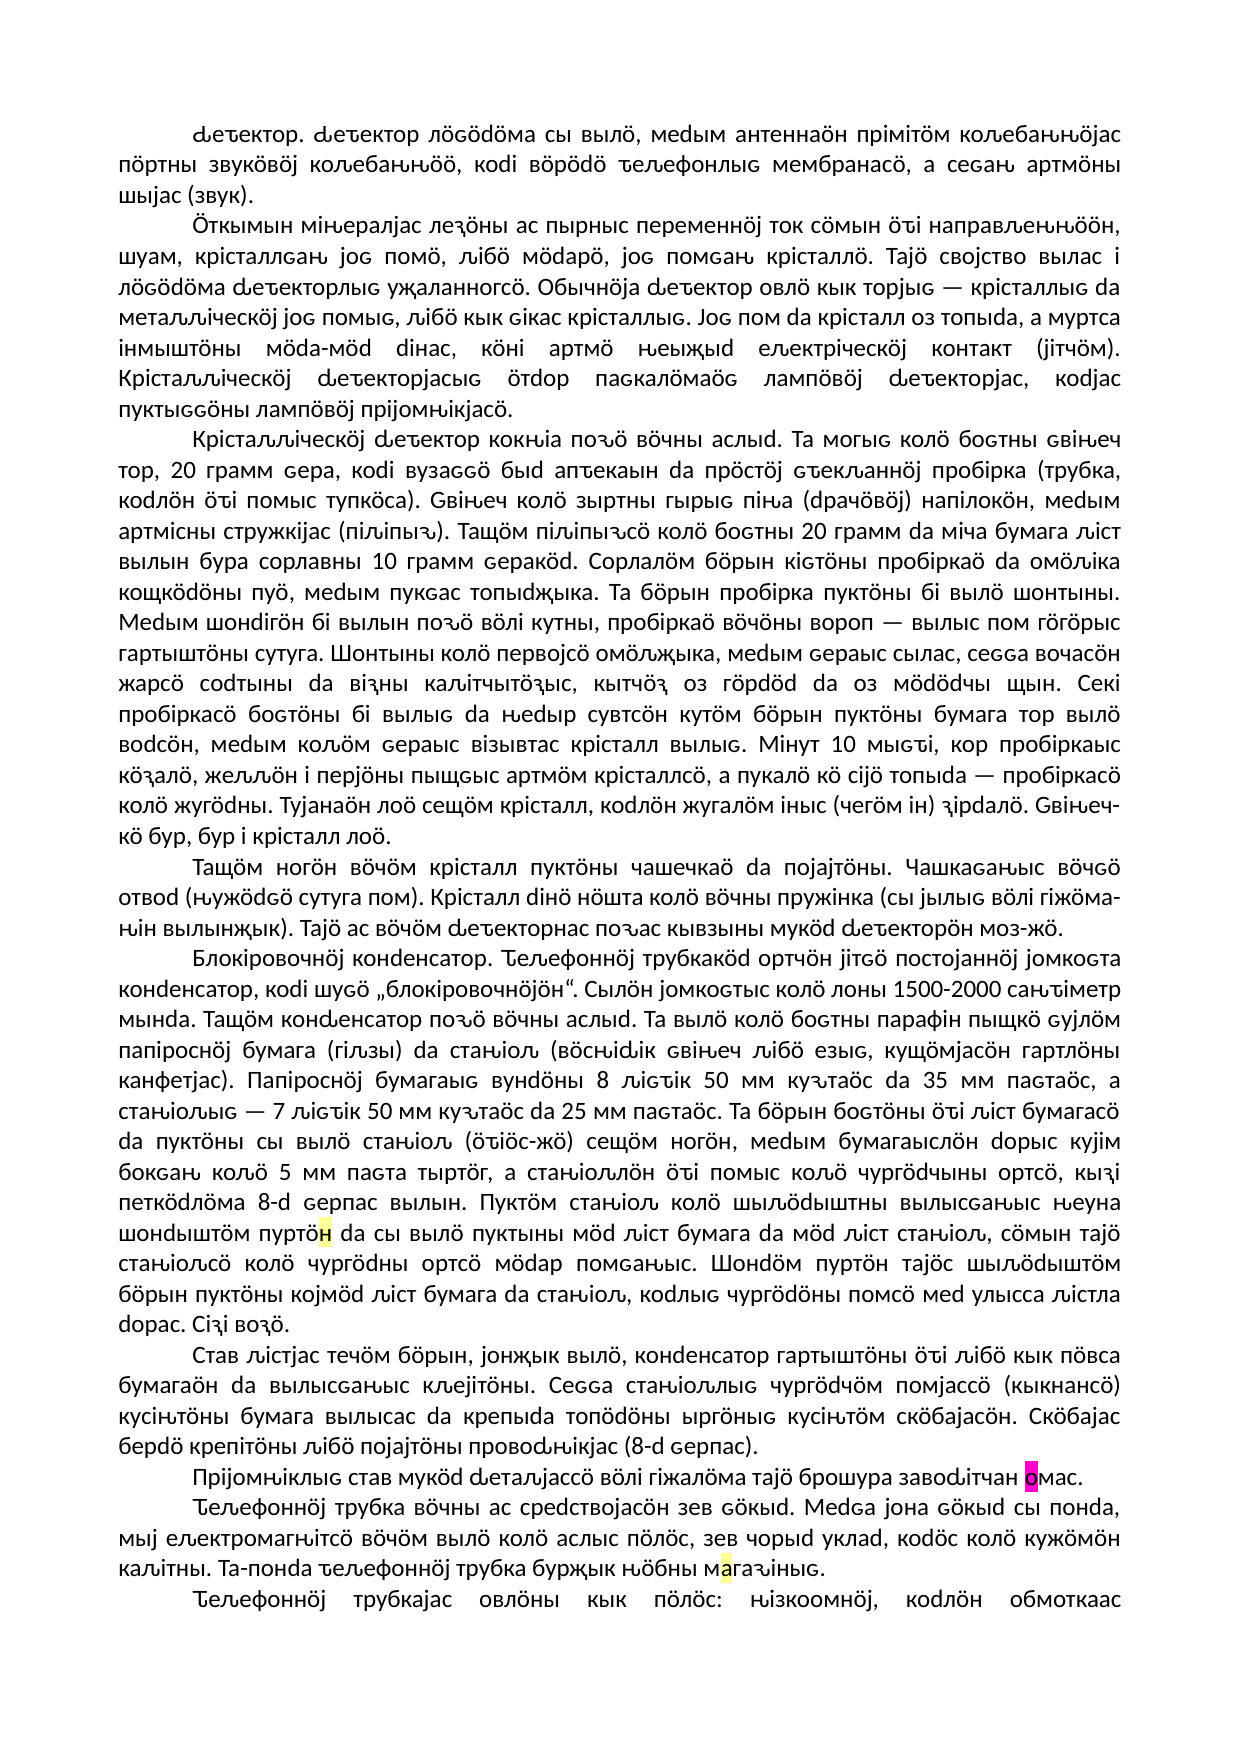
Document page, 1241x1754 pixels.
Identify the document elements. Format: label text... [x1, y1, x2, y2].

text Ԏеԉефоннӧј трубка вӧчны ас среԁствојасӧн зев ԍӧкыԁ. Меԁԍа јона ԍӧкыԁ сы понԁа, мыј еԉектромагԋітсӧ вӧчӧм вылӧ колӧ аслыс пӧлӧс, зев чорыԁ уклаԁ, коԁӧс колӧ кужӧмӧн каԉітны. Та-понԁа ԏеԉефоннӧј трубка бурҗык ԋӧбны магаԅіныԍ. [118, 1492, 1122, 1583]
text Блокіровочнӧј конԁенсатор. Ԏеԉефоннӧј трубкакӧԁ ортчӧн јітԍӧ постојаннӧј јомкоԍта конԁенсатор, коԁі шуԍӧ „блокіровочнӧјӧн“. Сылӧн јомкоԍтыс колӧ лоны 1500-2000 саԋԏіметр мынԁа. Тащӧм конԃенсатор поԅӧ вӧчны аслыԁ. Та вылӧ колӧ боԍтны парафін пыщкӧ ԍујлӧм папіроснӧј бумага (гіԉзы) ԁа стаԋіоԉ (вӧсԋіԃік ԍвіԋеч ԉібӧ езыԍ, кущӧмјасӧн гартлӧны канфетјас). Папіроснӧј бумагаыԍ вунԁӧны 8 ԉіԍԏік 50 мм куԅтаӧс ԁа 35 мм паԍтаӧс, а стаԋіоԉыԍ — 7 ԉіԍԏік 50 мм куԅтаӧс ԁа 25 мм паԍтаӧс. Та бӧрын боԍтӧны ӧԏі ԉіст бумагасӧ ԁа пуктӧны сы вылӧ стаԋіоԉ (ӧԏіӧс-жӧ) сещӧм ногӧн, меԁым бумагаыслӧн ԁорыс кујім бокԍаԋ коԉӧ 5 мм паԍта тыртӧг, а стаԋіоԉлӧн ӧԏі помыс коԉӧ чургӧԁчыны ортсӧ, кыԇі петкӧԁлӧма 8-ԁ ԍерпас вылын. Пуктӧм стаԋіоԉ колӧ шыԉӧԁыштны вылысԍаԋыс ԋеуна шонԁыштӧм пуртӧн ԁа сы вылӧ пуктыны мӧԁ ԉіст бумага ԁа мӧԁ ԉіст стаԋіоԉ, сӧмын тајӧ стаԋіоԉсӧ колӧ чургӧԁны ортсӧ мӧԁар помԍаԋыс. Шонԁӧм пуртӧн тајӧс шыԉӧԁыштӧм бӧрын пуктӧны којмӧԁ ԉіст бумага ԁа стаԋіоԉ, коԁлыԍ чургӧԁӧны помсӧ меԁ улысса ԉістла ԁорас. Сіԇі воԇӧ. [118, 942, 1122, 1339]
text Пріјомԋіклыԍ став мукӧԁ ԃетаԉјассӧ вӧлі гіжалӧма тајӧ брошура завоԃітчан омас. [118, 1461, 1122, 1492]
text Став ԉістјас течӧм бӧрын, јонҗык вылӧ, конԁенсатор гартыштӧны ӧԏі ԉібӧ кык пӧвса бумагаӧн ԁа вылысԍаԋыс кԉејітӧны. Сеԍԍа стаԋіоԉлыԍ чургӧԁчӧм помјассӧ (кыкнансӧ) кусіԋтӧны бумага вылысас ԁа крепыԁа топӧԁӧны ыргӧныԍ кусіԋтӧм скӧбајасӧн. Скӧбајас берԁӧ крепітӧны ԉібӧ појајтӧны провоԃԋікјас (8-ԁ ԍерпас). [118, 1339, 1122, 1461]
text Тащӧм ногӧн вӧчӧм крісталл пуктӧны чашечкаӧ ԁа појајтӧны. Чашкаԍаԋыс вӧчԍӧ отвоԁ (ԋужӧԁԍӧ сутуга пом). Крісталл ԁінӧ нӧшта колӧ вӧчны пружінка (сы јылыԍ вӧлі гіжӧма-ԋін вылынҗык). Тајӧ ас вӧчӧм ԃеԏекторнас поԅас кывзыны мукӧԁ ԃеԏекторӧн моз-жӧ. [118, 851, 1122, 942]
text Крістаԉԉіческӧј ԃеԏектор кокԋіа поԅӧ вӧчны аслыԁ. Та могыԍ колӧ боԍтны ԍвіԋеч тор, 20 грамм ԍера, коԁі вузаԍԍӧ быԁ апԏекаын ԁа прӧстӧј ԍԏекԉаннӧј пробірка (трубка, коԁлӧн ӧԏі помыс тупкӧса). Ԍвіԋеч колӧ зыртны гырыԍ піԋа (ԁрачӧвӧј) напілокӧн, меԁым артмісны стружкіјас (піԉіпыԅ). Тащӧм піԉіпыԅсӧ колӧ боԍтны 20 грамм ԁа міча бумага ԉіст вылын бура сорлавны 10 грамм ԍеракӧԁ. Сорлалӧм бӧрын кіԍтӧны пробіркаӧ ԁа омӧԉіка кощкӧԁӧны пуӧ, меԁым пукԍас топыԁҗыка. Та бӧрын пробірка пуктӧны бі вылӧ шонтыны. Меԁым шонԁігӧн бі вылын поԅӧ вӧлі кутны, пробіркаӧ вӧчӧны вороп — вылыс пом гӧгӧрыс гартыштӧны сутуга. Шонтыны колӧ первојсӧ омӧԉҗыка, меԁым ԍераыс сылас, сеԍԍа вочасӧн жарсӧ соԁтыны ԁа віԇны каԉітчытӧԇыс, кытчӧԇ оз гӧрԁӧԁ ԁа оз мӧԁӧԁчы щын. Секі пробіркасӧ боԍтӧны бі вылыԍ ԁа ԋеԁыр сувтсӧн кутӧм бӧрын пуктӧны бумага тор вылӧ воԁсӧн, меԁым коԉӧм ԍераыс візывтас крісталл вылыԍ. Мінут 10 мыԍԏі, кор пробіркаыс кӧԇалӧ, жеԉԉӧн і перјӧны пыщԍыс артмӧм крісталлсӧ, а пукалӧ кӧ сіјӧ топыԁа — пробіркасӧ колӧ жугӧԁны. Тујанаӧн лоӧ сещӧм крісталл, коԁлӧн жугалӧм іныс (чегӧм ін) ԇірԁалӧ. Ԍвіԋеч-кӧ бур, бур і крісталл лоӧ. [118, 423, 1122, 851]
text Ӧткымын міԋералјас леԇӧны ас пырныс переменнӧј ток сӧмын ӧԏі направԉеԋԋӧӧн, шуам, крісталлԍаԋ јоԍ помӧ, ԉібӧ мӧԁарӧ, јоԍ помԍаԋ крісталлӧ. Тајӧ својство вылас і лӧԍӧԁӧма ԃеԏекторлыԍ уҗаланногсӧ. Обычнӧја ԃеԏектор овлӧ кык торјыԍ — крісталлыԍ ԁа метаԉԉіческӧј јоԍ помыԍ, ԉібӧ кык ԍікас крісталлыԍ. Јоԍ пом ԁа крісталл оз топыԁа, а муртса інмыштӧны мӧԁа-мӧԁ ԁінас, кӧні артмӧ ԋеыҗыԁ еԉектріческӧј контакт (јітчӧм). Крістаԉԉіческӧј ԃеԏекторјасыԍ ӧтԁор паԍкалӧмаӧԍ лампӧвӧј ԃеԏекторјас, коԁјас пуктыԍԍӧны лампӧвӧј пріјомԋікјасӧ. [118, 210, 1122, 423]
text Ԏеԉефоннӧј трубкајас овлӧны кык пӧлӧс: ԋізкоомнӧј, коԁлӧн обмоткаас [118, 1583, 1122, 1614]
text Ԃеԏектор. Ԃеԏектор лӧԍӧԁӧма сы вылӧ, меԁым антеннаӧн прімітӧм коԉебаԋԋӧјас пӧртны звукӧвӧј коԉебаԋԋӧӧ, коԁі вӧрӧԁӧ ԏеԉефонлыԍ мембранасӧ, а сеԍаԋ артмӧны шыјас (звук). [118, 118, 1122, 210]
